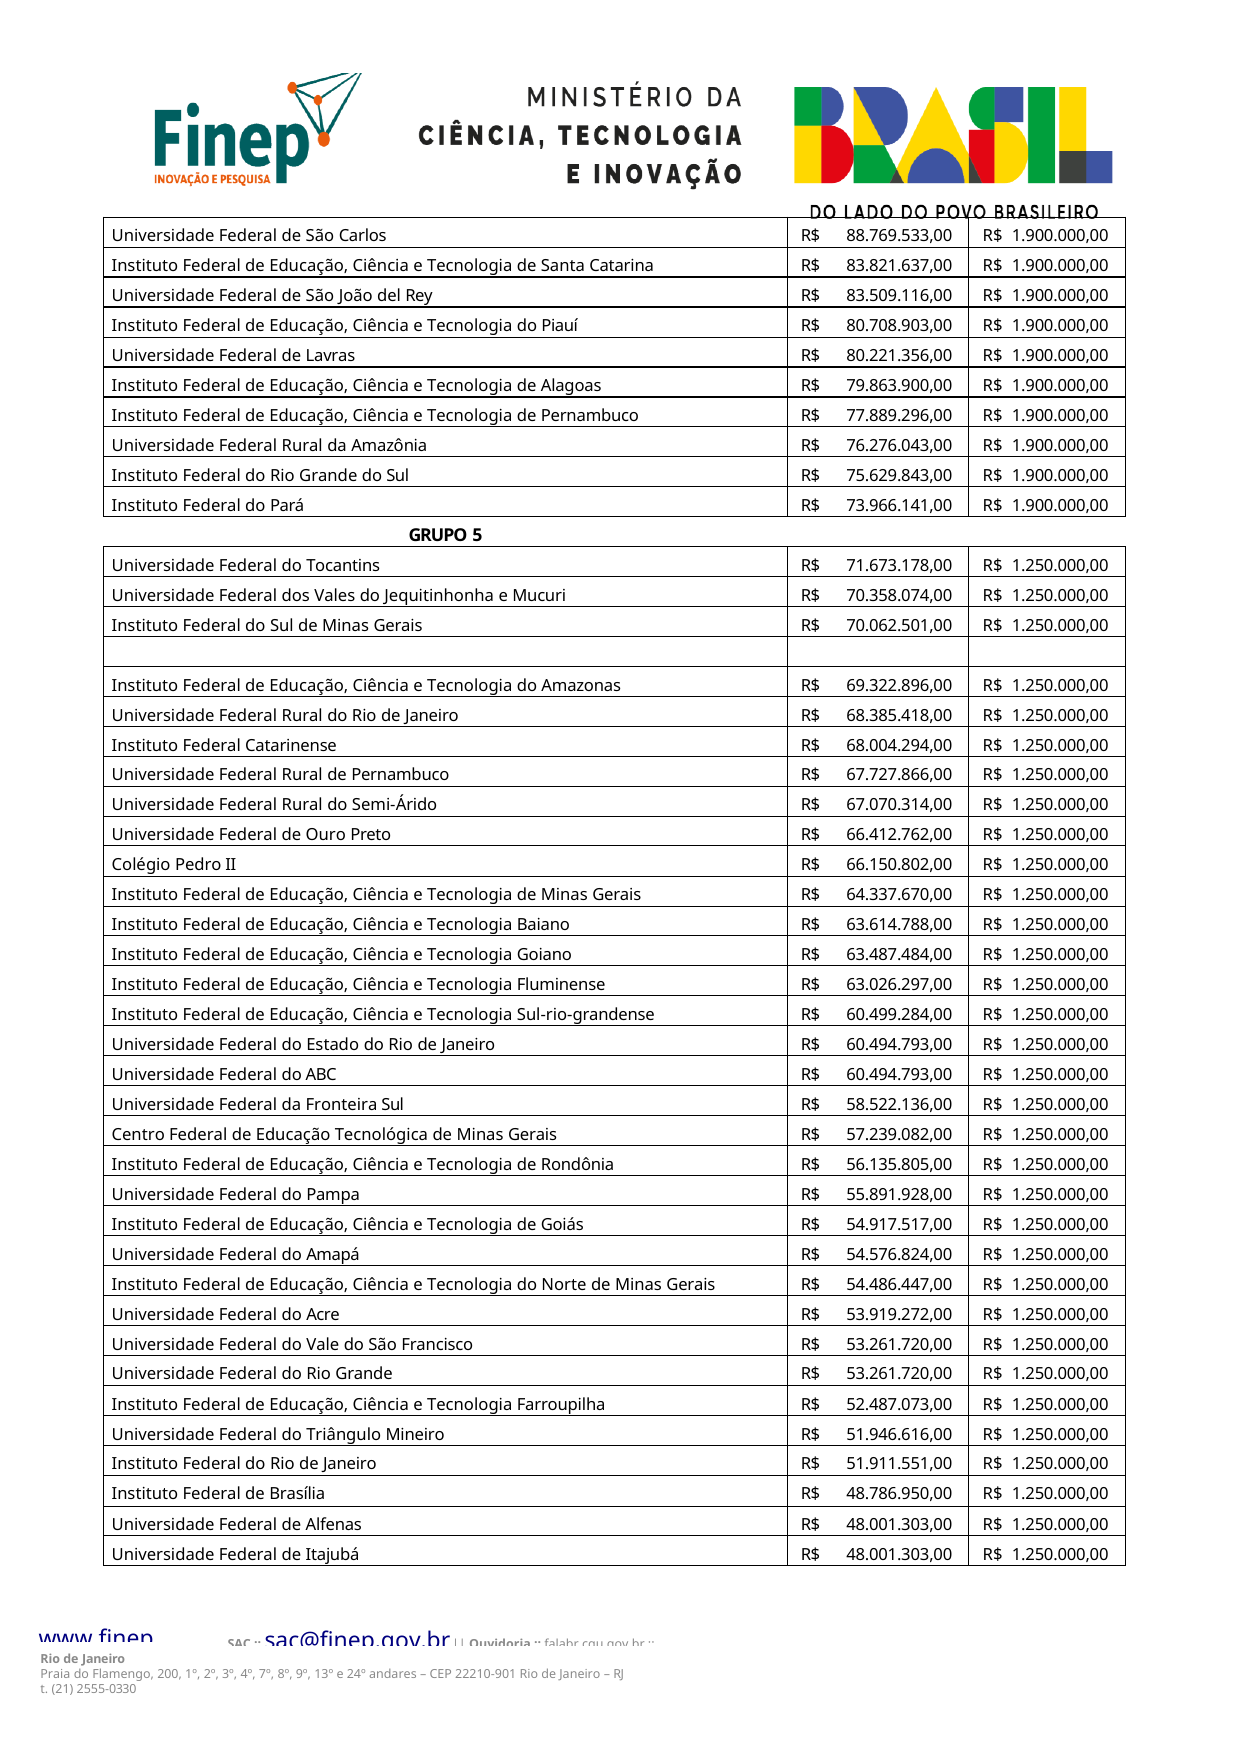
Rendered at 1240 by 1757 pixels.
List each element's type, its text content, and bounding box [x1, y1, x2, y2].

table_cell Universidade Federal dos Vales do Jequitinhonha e Mucuri [104, 577, 787, 606]
table_cell R$ 1.250.000,00 [969, 1446, 1125, 1474]
table_cell R$ 1.250.000,00 [969, 1146, 1125, 1175]
table_cell Universidade Federal de Ouro Preto [104, 817, 787, 845]
table_cell R$ 48.001.303,00 [788, 1507, 968, 1535]
table_cell R$ 67.070.314,00 [788, 787, 968, 816]
table_cell Universidade Federal do Estado do Rio de Janeiro [104, 1026, 787, 1055]
table_cell Instituto Federal de Educação, Ciência e Tecnologia de Goiás [104, 1206, 787, 1235]
table_cell R$ 60.494.793,00 [788, 1026, 968, 1055]
table_cell R$ 1.900.000,00 [969, 338, 1125, 366]
table_cell R$ 58.522.136,00 [788, 1086, 968, 1115]
table_cell Instituto Federal de Educação, Ciência e Tecnologia do Piauí [104, 308, 787, 337]
table_cell R$ 1.250.000,00 [969, 607, 1125, 636]
table_cell Colégio Pedro II [104, 846, 787, 876]
table_cell R$ 63.614.788,00 [788, 907, 968, 935]
table_cell R$ 66.150.802,00 [788, 846, 968, 876]
table_cell R$ 1.250.000,00 [969, 1326, 1125, 1355]
table_cell R$ 1.250.000,00 [969, 936, 1125, 965]
table_cell R$ 1.900.000,00 [969, 398, 1125, 426]
table_cell R$ 54.917.517,00 [788, 1206, 968, 1235]
table_cell Universidade Federal do Triângulo Mineiro [104, 1416, 787, 1445]
table_cell Instituto Federal de Educação, Ciência e Tecnologia Baiano [104, 907, 787, 935]
table_cell R$ 88.769.533,00 [788, 218, 968, 247]
table_cell R$ 1.900.000,00 [969, 218, 1125, 247]
table_cell GRUPO 5 [104, 517, 1125, 546]
table_cell R$ 83.509.116,00 [788, 278, 968, 306]
table_cell R$ 1.250.000,00 [969, 1266, 1125, 1295]
table_cell Instituto Federal Catarinense [104, 727, 787, 756]
table_cell R$ 1.250.000,00 [969, 846, 1125, 876]
table_cell R$ 53.919.272,00 [788, 1296, 968, 1325]
table_header Instituto Federal de Brasília [104, 1476, 787, 1506]
table_cell R$ 1.250.000,00 [969, 817, 1125, 845]
table_cell R$ 73.966.141,00 [788, 487, 968, 516]
table_cell Instituto Federal de Educação, Ciência e Tecnologia Sul-rio-grandense [104, 996, 787, 1025]
table_cell [788, 637, 968, 666]
table_cell R$ 54.486.447,00 [788, 1266, 968, 1295]
table_cell R$ 70.062.501,00 [788, 607, 968, 636]
table_cell Universidade Federal do Vale do São Francisco [104, 1326, 787, 1355]
table_cell R$ 63.487.484,00 [788, 936, 968, 965]
table_cell R$ 60.499.284,00 [788, 996, 968, 1025]
table_cell R$ 1.250.000,00 [969, 1056, 1125, 1085]
table_cell R$ 1.250.000,00 [969, 727, 1125, 756]
table_cell R$ 76.276.043,00 [788, 427, 968, 456]
table_cell Universidade Federal do Tocantins [104, 547, 787, 576]
table_cell R$ 70.358.074,00 [788, 577, 968, 606]
table_cell R$ 1.250.000,00 [969, 1236, 1125, 1265]
table_cell Universidade Federal do Amapá [104, 1236, 787, 1265]
table_cell R$ 1.250.000,00 [969, 877, 1125, 906]
table_cell Universidade Federal de São João del Rey [104, 278, 787, 306]
table_cell R$ 1.250.000,00 [969, 996, 1125, 1025]
table_cell R$ 68.385.418,00 [788, 697, 968, 726]
table_cell R$ 71.673.178,00 [788, 547, 968, 576]
table_cell R$ 1.250.000,00 [969, 757, 1125, 786]
table_cell R$ 1.250.000,00 [969, 1507, 1125, 1535]
table_cell Instituto Federal de Educação, Ciência e Tecnologia de Santa Catarina [104, 248, 787, 276]
table_header R$ 1.250.000,00 [969, 1476, 1125, 1506]
table_cell Universidade Federal da Fronteira Sul [104, 1086, 787, 1115]
table_cell Instituto Federal de Educação, Ciência e Tecnologia de Alagoas [104, 368, 787, 396]
table_cell Instituto Federal de Educação, Ciência e Tecnologia do Amazonas [104, 667, 787, 696]
table_cell R$ 1.250.000,00 [969, 1296, 1125, 1325]
table_cell Instituto Federal do Rio Grande do Sul [104, 457, 787, 486]
table_cell R$ 53.261.720,00 [788, 1356, 968, 1384]
table_cell Centro Federal de Educação Tecnológica de Minas Gerais [104, 1116, 787, 1145]
table_cell R$ 75.629.843,00 [788, 457, 968, 486]
table_cell Instituto Federal de Educação, Ciência e Tecnologia Fluminense [104, 966, 787, 995]
table_cell Universidade Federal Rural do Semi-Árido [104, 787, 787, 816]
table_cell Universidade Federal de São Carlos [104, 218, 787, 247]
table_cell Instituto Federal do Sul de Minas Gerais [104, 607, 787, 636]
table_cell R$ 1.250.000,00 [969, 787, 1125, 816]
table_cell R$ 68.004.294,00 [788, 727, 968, 756]
table_cell Universidade Federal do ABC [104, 1056, 787, 1085]
table_cell R$ 1.250.000,00 [969, 1416, 1125, 1445]
table_cell R$ 1.250.000,00 [969, 667, 1125, 696]
table_cell R$ 1.250.000,00 [969, 1116, 1125, 1145]
table_cell R$ 1.250.000,00 [969, 1386, 1125, 1415]
table_cell Instituto Federal de Educação, Ciência e Tecnologia de Rondônia [104, 1146, 787, 1175]
table_cell Universidade Federal Rural da Amazônia [104, 427, 787, 456]
table_cell R$ 53.261.720,00 [788, 1326, 968, 1355]
table_cell R$ 79.863.900,00 [788, 368, 968, 396]
table_cell R$ 1.900.000,00 [969, 368, 1125, 396]
table_cell R$ 1.900.000,00 [969, 457, 1125, 486]
table_cell R$ 1.250.000,00 [969, 966, 1125, 995]
table_cell R$ 1.250.000,00 [969, 1086, 1125, 1115]
table_cell R$ 1.250.000,00 [969, 1356, 1125, 1384]
table_cell R$ 83.821.637,00 [788, 248, 968, 276]
table_cell Instituto Federal de Educação, Ciência e Tecnologia Goiano [104, 936, 787, 965]
table_cell Universidade Federal do Pampa [104, 1176, 787, 1205]
table_cell R$ 1.900.000,00 [969, 308, 1125, 337]
table_cell Instituto Federal de Educação, Ciência e Tecnologia Farroupilha [104, 1386, 787, 1415]
table_cell R$ 63.026.297,00 [788, 966, 968, 995]
table_header R$ 48.786.950,00 [788, 1476, 968, 1506]
table_cell Universidade Federal do Rio Grande [104, 1356, 787, 1384]
table_cell Instituto Federal de Educação, Ciência e Tecnologia do Norte de Minas Gerais [104, 1266, 787, 1295]
table_cell R$ 56.135.805,00 [788, 1146, 968, 1175]
table_cell Universidade Federal de Lavras [104, 338, 787, 366]
table_cell R$ 80.708.903,00 [788, 308, 968, 337]
table_cell Instituto Federal de Educação, Ciência e Tecnologia de Pernambuco [104, 398, 787, 426]
table_cell R$ 55.891.928,00 [788, 1176, 968, 1205]
table_cell R$ 66.412.762,00 [788, 817, 968, 845]
table_cell R$ 1.250.000,00 [969, 1026, 1125, 1055]
table_cell R$ 1.250.000,00 [969, 697, 1125, 726]
table_cell R$ 51.911.551,00 [788, 1446, 968, 1474]
table_cell Universidade Federal de Itajubá [104, 1536, 787, 1565]
table_cell R$ 1.250.000,00 [969, 547, 1125, 576]
table_cell R$ 1.900.000,00 [969, 248, 1125, 276]
table_cell R$ 1.250.000,00 [969, 1536, 1125, 1565]
table_cell R$ 77.889.296,00 [788, 398, 968, 426]
table_cell [969, 637, 1125, 666]
table_cell Universidade Federal Rural de Pernambuco [104, 757, 787, 786]
table_cell Instituto Federal do Pará [104, 487, 787, 516]
table_cell R$ 1.900.000,00 [969, 427, 1125, 456]
table_cell R$ 51.946.616,00 [788, 1416, 968, 1445]
table_cell Universidade Federal do Acre [104, 1296, 787, 1325]
table_cell R$ 67.727.866,00 [788, 757, 968, 786]
table_cell Instituto Federal do Rio de Janeiro [104, 1446, 787, 1474]
table_cell R$ 1.900.000,00 [969, 278, 1125, 306]
table_cell R$ 1.900.000,00 [969, 487, 1125, 516]
table_cell R$ 60.494.793,00 [788, 1056, 968, 1085]
table_cell Instituto Federal de Educação, Ciência e Tecnologia de Minas Gerais [104, 877, 787, 906]
table_cell R$ 1.250.000,00 [969, 907, 1125, 935]
table_cell R$ 69.322.896,00 [788, 667, 968, 696]
table_cell R$ 1.250.000,00 [969, 1176, 1125, 1205]
table_cell R$ 1.250.000,00 [969, 577, 1125, 606]
table_cell R$ 54.576.824,00 [788, 1236, 968, 1265]
table_cell R$ 1.250.000,00 [969, 1206, 1125, 1235]
table_cell R$ 57.239.082,00 [788, 1116, 968, 1145]
table_cell Universidade Federal de Alfenas [104, 1507, 787, 1535]
table_cell R$ 48.001.303,00 [788, 1536, 968, 1565]
table_cell R$ 52.487.073,00 [788, 1386, 968, 1415]
table_cell R$ 80.221.356,00 [788, 338, 968, 366]
table_cell Universidade Federal Rural do Rio de Janeiro [104, 697, 787, 726]
table_cell R$ 64.337.670,00 [788, 877, 968, 906]
table_cell [104, 637, 787, 666]
